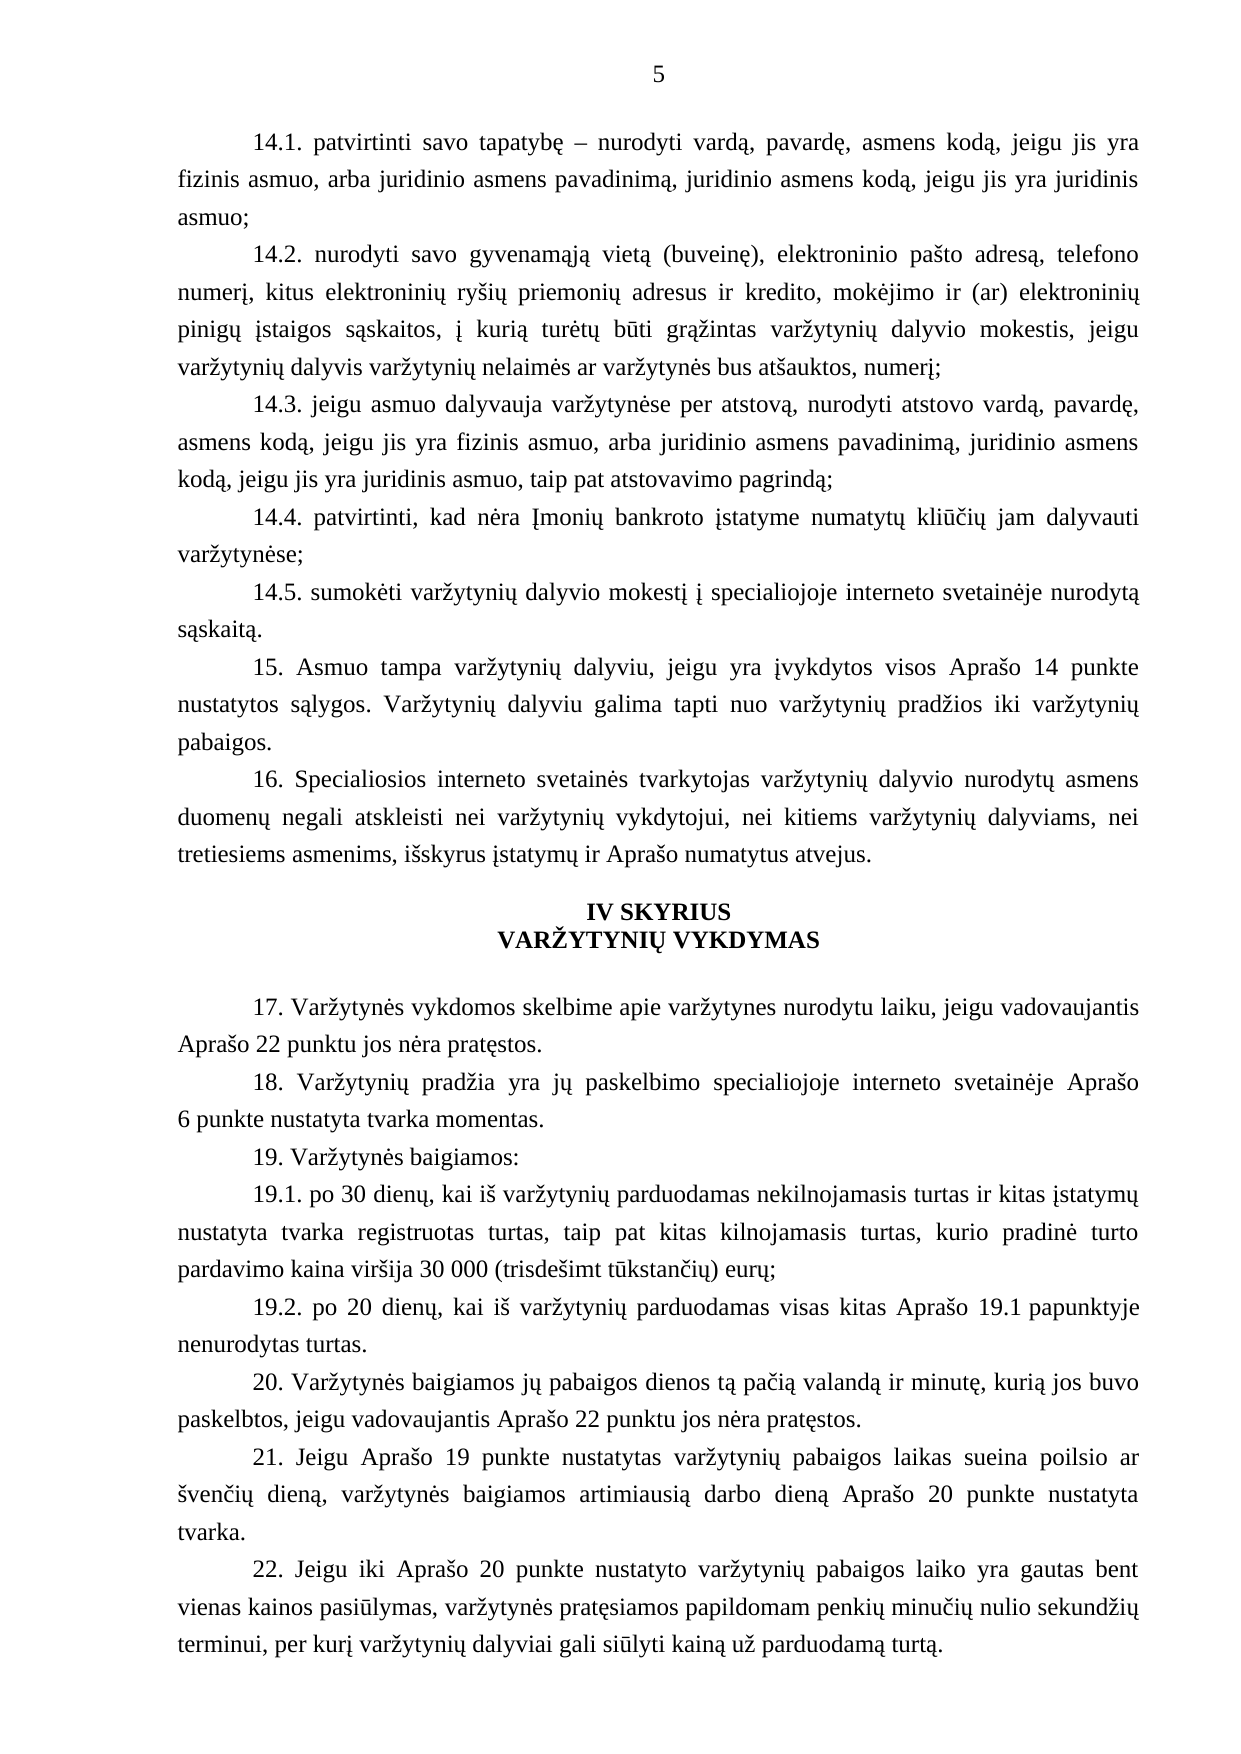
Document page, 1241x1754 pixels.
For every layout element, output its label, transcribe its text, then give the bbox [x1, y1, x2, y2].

text 14.1. patvirtinti savo tapatybę – nurodyti vardą, pavardę, asmens kodą, jeigu jis yra fizinis asmuo, arba juridinio asmens pavadinimą, juridinio asmens kodą, jeigu jis yra juridinis asmuo; [177, 118, 1140, 231]
text 21. Jeigu Aprašo 19 punkte nustatytas varžytynių pabaigos laikas sueina poilsio ar švenčių dieną, varžytynės baigiamos artimiausią darbo dieną Aprašo 20 punkte nustatyta tvarka. [177, 1433, 1140, 1546]
text 14.3. jeigu asmuo dalyvauja varžytynėse per atstovą, nurodyti atstovo vardą, pavardę, asmens kodą, jeigu jis yra fizinis asmuo, arba juridinio asmens pavadinimą, juridinio asmens kodą, jeigu jis yra juridinis asmuo, taip pat atstovavimo pagrindą; [177, 381, 1140, 493]
text 19. Varžytynės baigiamos: [177, 1133, 1140, 1171]
text 20. Varžytynės baigiamos jų pabaigos dienos tą pačią valandą ir minutę, kurią jos buvo paskelbtos, jeigu vadovaujantis Aprašo 22 punktu jos nėra pratęstos. [177, 1358, 1140, 1433]
text 16. Specialiosios interneto svetainės tvarkytojas varžytynių dalyvio nurodytų asmens duomenų negali atskleisti nei varžytynių vykdytojui, nei kitiems varžytynių dalyviams, nei tretiesiems asmenims, išskyrus įstatymų ir Aprašo numatytus atvejus. [177, 756, 1140, 868]
text VARŽYTYNIŲ VYKDYMAS [177, 926, 1140, 954]
text 14.4. patvirtinti, kad nėra Įmonių bankroto įstatyme numatytų kliūčių jam dalyvauti varžytynėse; [177, 493, 1140, 568]
text 15. Asmuo tampa varžytynių dalyviu, jeigu yra įvykdytos visos Aprašo 14 punkte nustatytos sąlygos. Varžytynių dalyviu galima tapti nuo varžytynių pradžios iki varžytynių pabaigos. [177, 643, 1140, 756]
text IV SKYRIUS [177, 897, 1140, 926]
text 19.2. po 20 dienų, kai iš varžytynių parduodamas visas kitas Aprašo 19.1 papunktyje nenurodytas turtas. [177, 1283, 1140, 1358]
text 14.5. sumokėti varžytynių dalyvio mokestį į specialiojoje interneto svetainėje nurodytą sąskaitą. [177, 568, 1140, 643]
text 18. Varžytynių pradžia yra jų paskelbimo specialiojoje interneto svetainėje Aprašo 6 punkte nustatyta tvarka momentas. [177, 1058, 1140, 1133]
text 22. Jeigu iki Aprašo 20 punkte nustatyto varžytynių pabaigos laiko yra gautas bent vienas kainos pasiūlymas, varžytynės pratęsiamos papildomam penkių minučių nulio sekundžių terminui, per kurį varžytynių dalyviai gali siūlyti kainą už parduodamą turtą. [177, 1546, 1140, 1658]
text 19.1. po 30 dienų, kai iš varžytynių parduodamas nekilnojamasis turtas ir kitas įstatymų nustatyta tvarka registruotas turtas, taip pat kitas kilnojamasis turtas, kurio pradinė turto pardavimo kaina viršija 30 000 (trisdešimt tūkstančių) eurų; [177, 1171, 1140, 1283]
text 14.2. nurodyti savo gyvenamąją vietą (buveinę), elektroninio pašto adresą, telefono numerį, kitus elektroninių ryšių priemonių adresus ir kredito, mokėjimo ir (ar) elektroninių pinigų įstaigos sąskaitos, į kurią turėtų būti grąžintas varžytynių dalyvio mokestis, jeigu varžytynių dalyvis varžytynių nelaimės ar varžytynės bus atšauktos, numerį; [177, 231, 1140, 381]
text 17. Varžytynės vykdomos skelbime apie varžytynes nurodytu laiku, jeigu vadovaujantis Aprašo 22 punktu jos nėra pratęstos. [177, 983, 1140, 1058]
